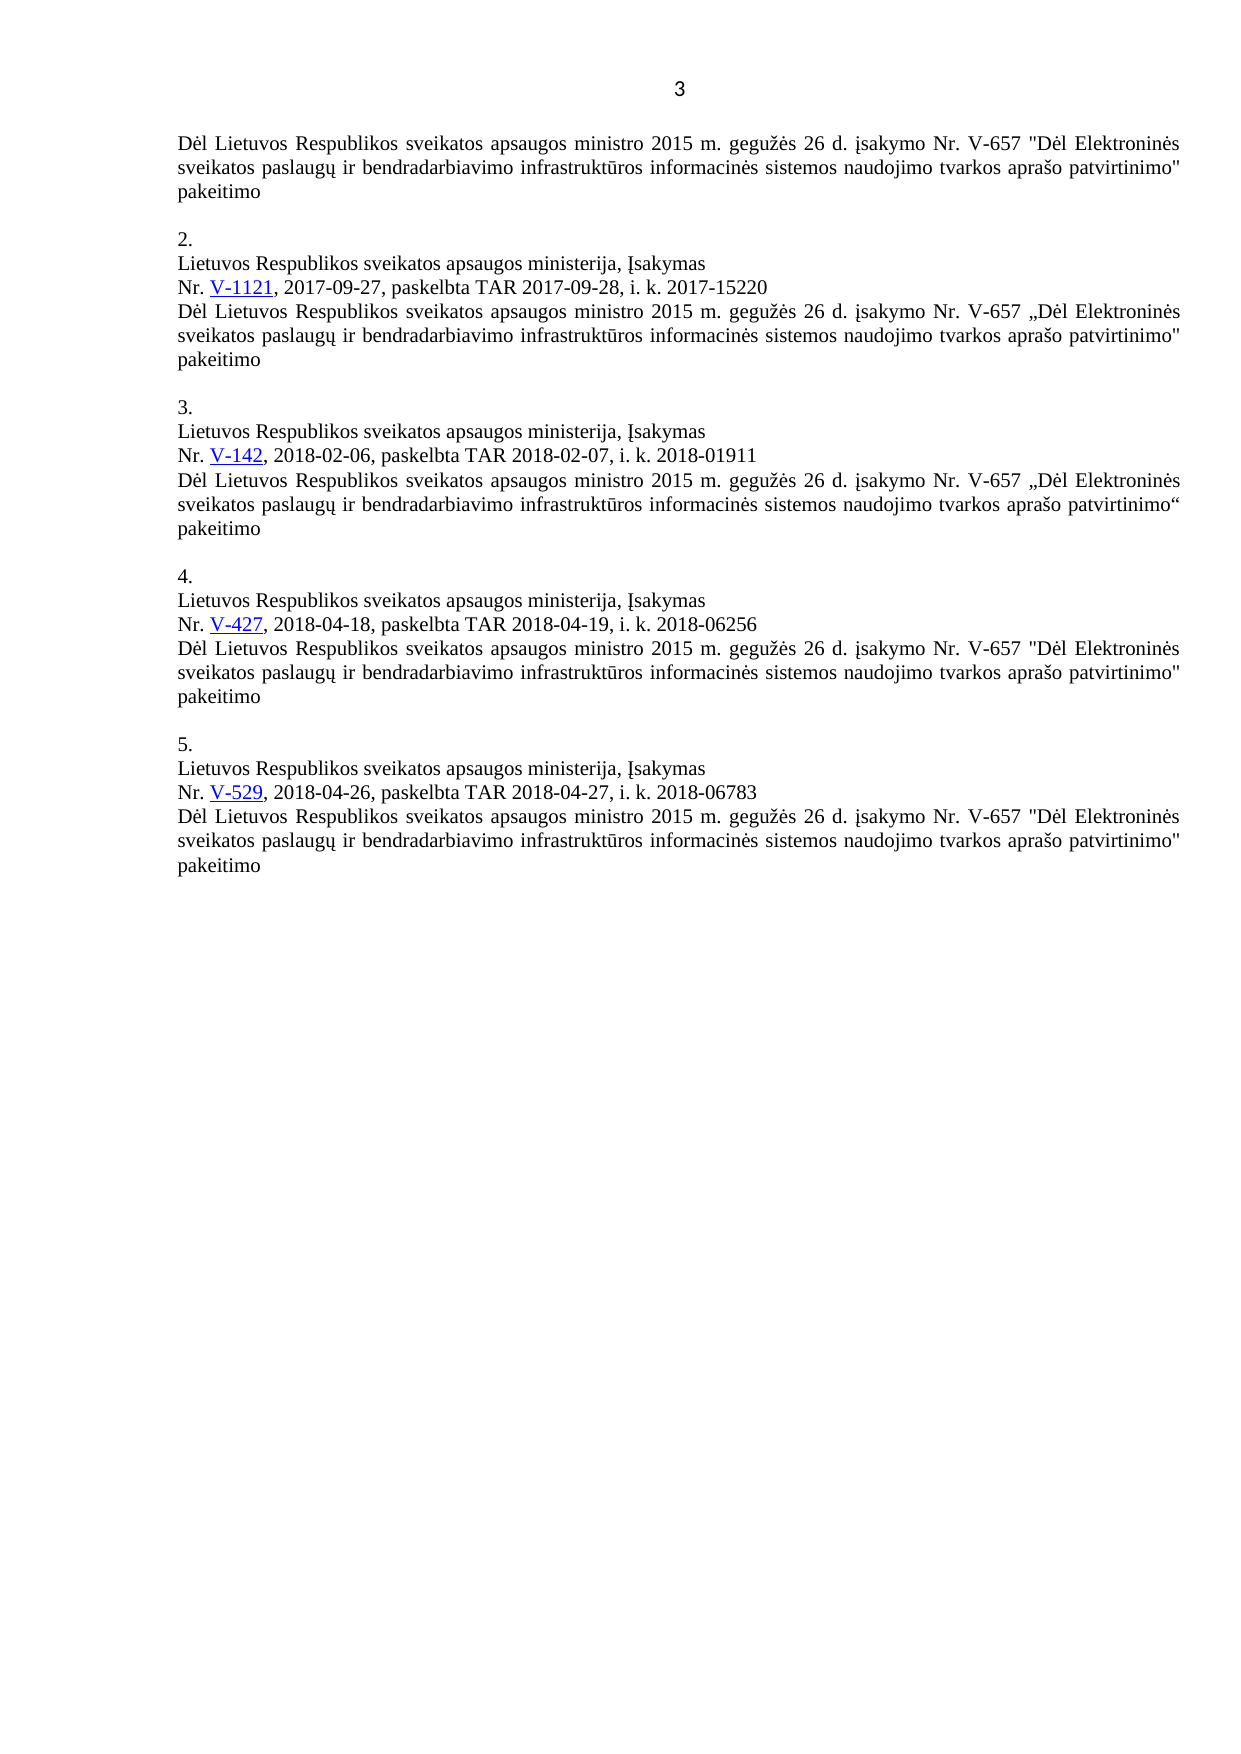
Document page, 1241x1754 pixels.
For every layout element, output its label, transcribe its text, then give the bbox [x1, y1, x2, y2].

text Nr. V-142, 2018-02-06, paskelbta TAR 2018-02-07, i. k. 2018-01911 [177, 443, 1181, 467]
text Lietuvos Respublikos sveikatos apsaugos ministerija, Įsakymas [177, 251, 1181, 275]
text 4. [177, 564, 1181, 588]
text Dėl Lietuvos Respublikos sveikatos apsaugos ministro 2015 m. gegužės 26 d. įsakymo Nr. V-657 „Dėl Elektroninės sveikatos paslaugų ir bendradarbiavimo infrastruktūros informacinės sistemos naudojimo tvarkos aprašo patvirtinimo“ pakeitimo [177, 467, 1181, 540]
text 2. [177, 227, 1181, 251]
text Lietuvos Respublikos sveikatos apsaugos ministerija, Įsakymas [177, 756, 1181, 780]
text Nr. V-529, 2018-04-26, paskelbta TAR 2018-04-27, i. k. 2018-06783 [177, 780, 1181, 804]
text Dėl Lietuvos Respublikos sveikatos apsaugos ministro 2015 m. gegužės 26 d. įsakymo Nr. V-657 "Dėl Elektroninės sveikatos paslaugų ir bendradarbiavimo infrastruktūros informacinės sistemos naudojimo tvarkos aprašo patvirtinimo" pakeitimo [177, 804, 1181, 877]
text Lietuvos Respublikos sveikatos apsaugos ministerija, Įsakymas [177, 588, 1181, 612]
text Dėl Lietuvos Respublikos sveikatos apsaugos ministro 2015 m. gegužės 26 d. įsakymo Nr. V-657 "Dėl Elektroninės sveikatos paslaugų ir bendradarbiavimo infrastruktūros informacinės sistemos naudojimo tvarkos aprašo patvirtinimo" pakeitimo [177, 131, 1181, 203]
text 3. [177, 395, 1181, 419]
text Dėl Lietuvos Respublikos sveikatos apsaugos ministro 2015 m. gegužės 26 d. įsakymo Nr. V-657 "Dėl Elektroninės sveikatos paslaugų ir bendradarbiavimo infrastruktūros informacinės sistemos naudojimo tvarkos aprašo patvirtinimo" pakeitimo [177, 636, 1181, 708]
text Nr. V-427, 2018-04-18, paskelbta TAR 2018-04-19, i. k. 2018-06256 [177, 612, 1181, 636]
text Nr. V-1121, 2017-09-27, paskelbta TAR 2017-09-28, i. k. 2017-15220 [177, 275, 1181, 299]
text Lietuvos Respublikos sveikatos apsaugos ministerija, Įsakymas [177, 419, 1181, 443]
text 5. [177, 732, 1181, 756]
text Dėl Lietuvos Respublikos sveikatos apsaugos ministro 2015 m. gegužės 26 d. įsakymo Nr. V-657 „Dėl Elektroninės sveikatos paslaugų ir bendradarbiavimo infrastruktūros informacinės sistemos naudojimo tvarkos aprašo patvirtinimo" pakeitimo [177, 299, 1181, 371]
